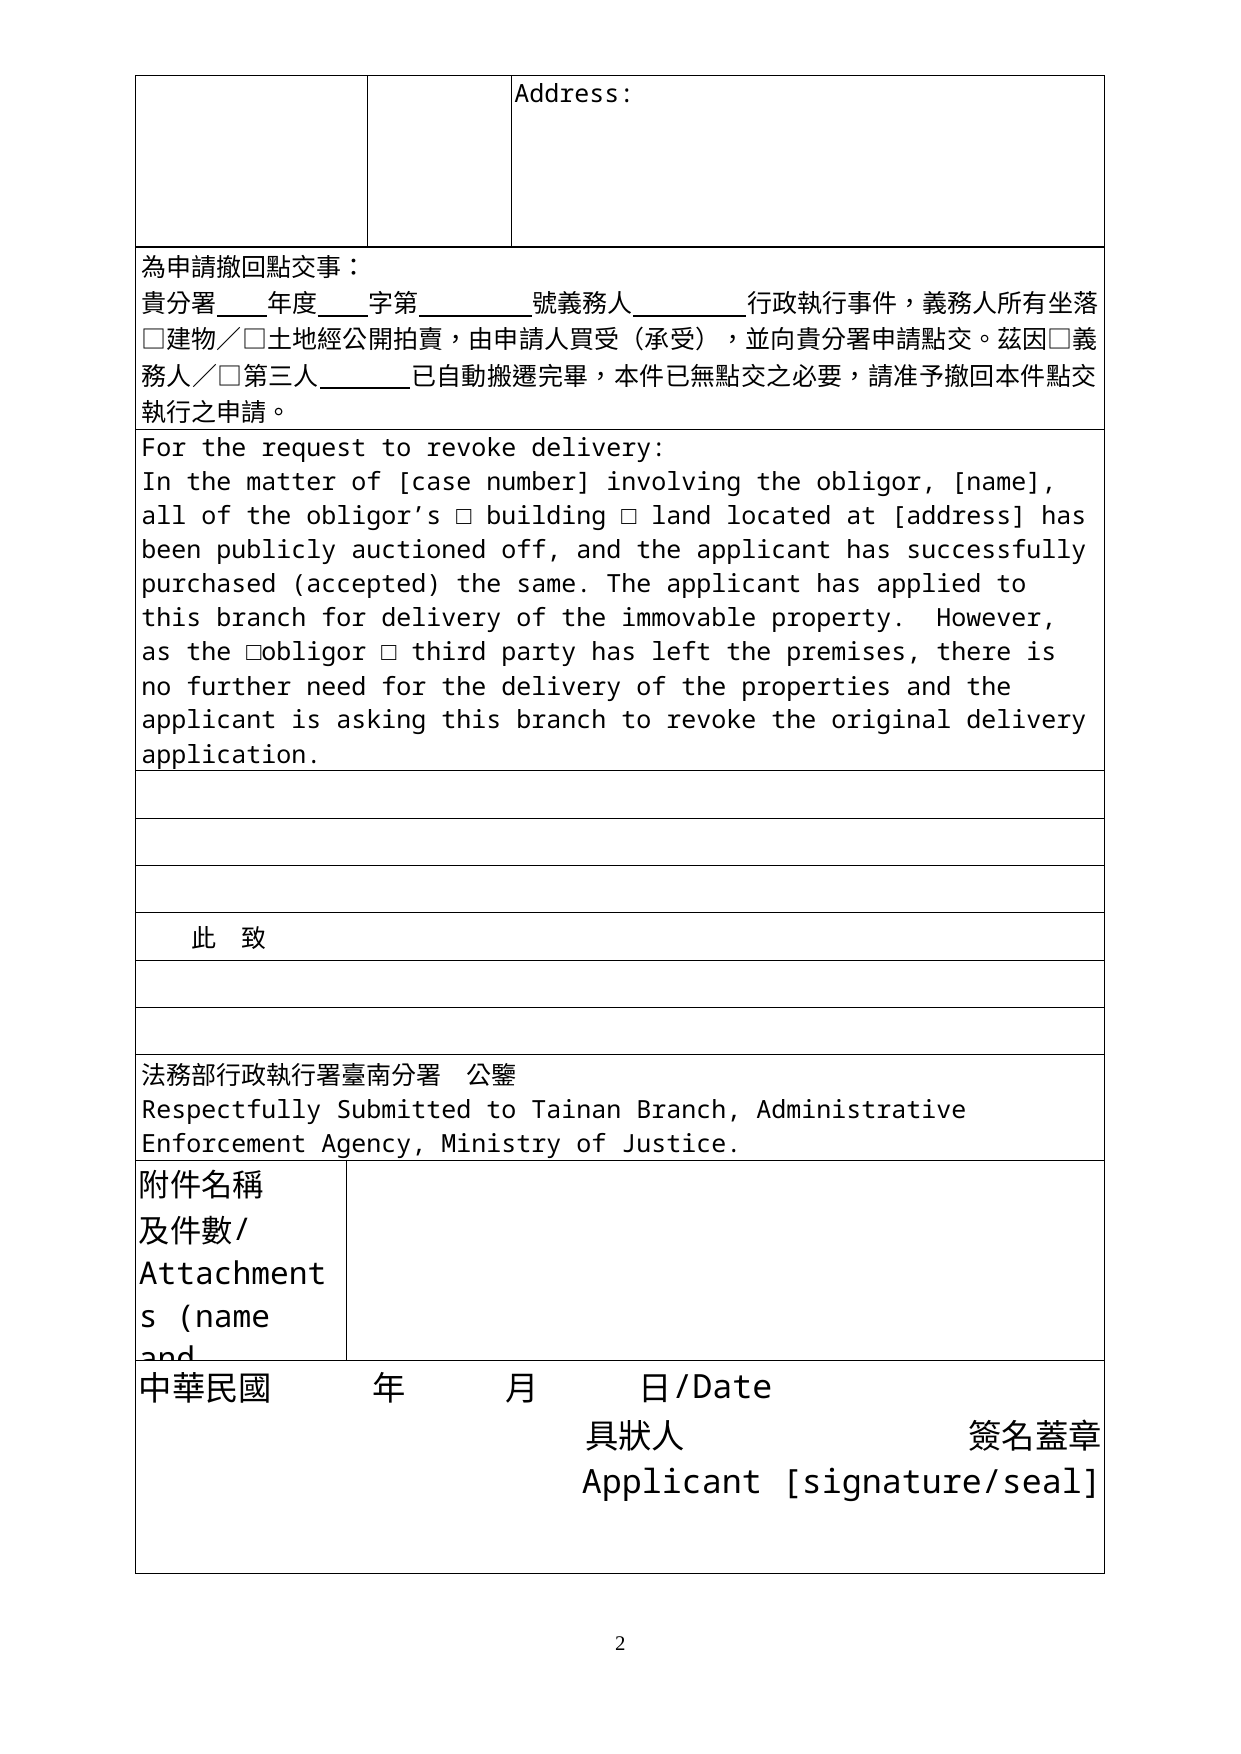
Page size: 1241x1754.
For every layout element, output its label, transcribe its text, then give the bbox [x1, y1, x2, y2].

table_cell [136, 771, 1104, 818]
table_cell 附件名稱 及件數/ Attachments (name and number) [136, 1161, 346, 1360]
table_cell [368, 76, 511, 246]
table_cell [136, 76, 367, 246]
table_cell [136, 1008, 1104, 1054]
table_cell 為申請撤回點交事： 貴分署 年度 字第 號義務人 行政執行事件，義務人所有坐落 □建物／□土地經公開拍賣，由申請人買受（承受），並向貴分署申請點交。茲因□義務人／□第三人 已自動搬遷完畢，本件已無點交之必要，請准予撤回本件點交執行之申請。 [136, 248, 1104, 429]
table_cell Address: [512, 76, 1104, 246]
table_cell For the request to revoke delivery: In the matter of [case number] involving the obligor, [name], all of the obligor’s □ building □ land located at [address] has been publicly auctioned off, and the applicant has successfully purchased (accepted) the same. The applicant has applied to this branch for delivery of the immovable property. However, as the □obligor □ third party has left the premises, there is no further need for the delivery of the properties and the applicant is asking this branch to revoke the original delivery application. [136, 430, 1104, 770]
table_cell 法務部行政執行署臺南分署 公鑒 Respectfully Submitted to Tainan Branch, Administrative Enforcement Agency, Ministry of Justice. [136, 1055, 1104, 1159]
table_cell [136, 961, 1104, 1007]
table_cell [136, 819, 1104, 865]
table_cell 此 致 [136, 913, 1104, 959]
table_cell 中華民國 年 月 日/Date 具狀人 簽名蓋章 Applicant [signature/seal] [136, 1361, 1104, 1573]
table_cell [136, 866, 1104, 912]
table_cell [347, 1161, 1104, 1360]
